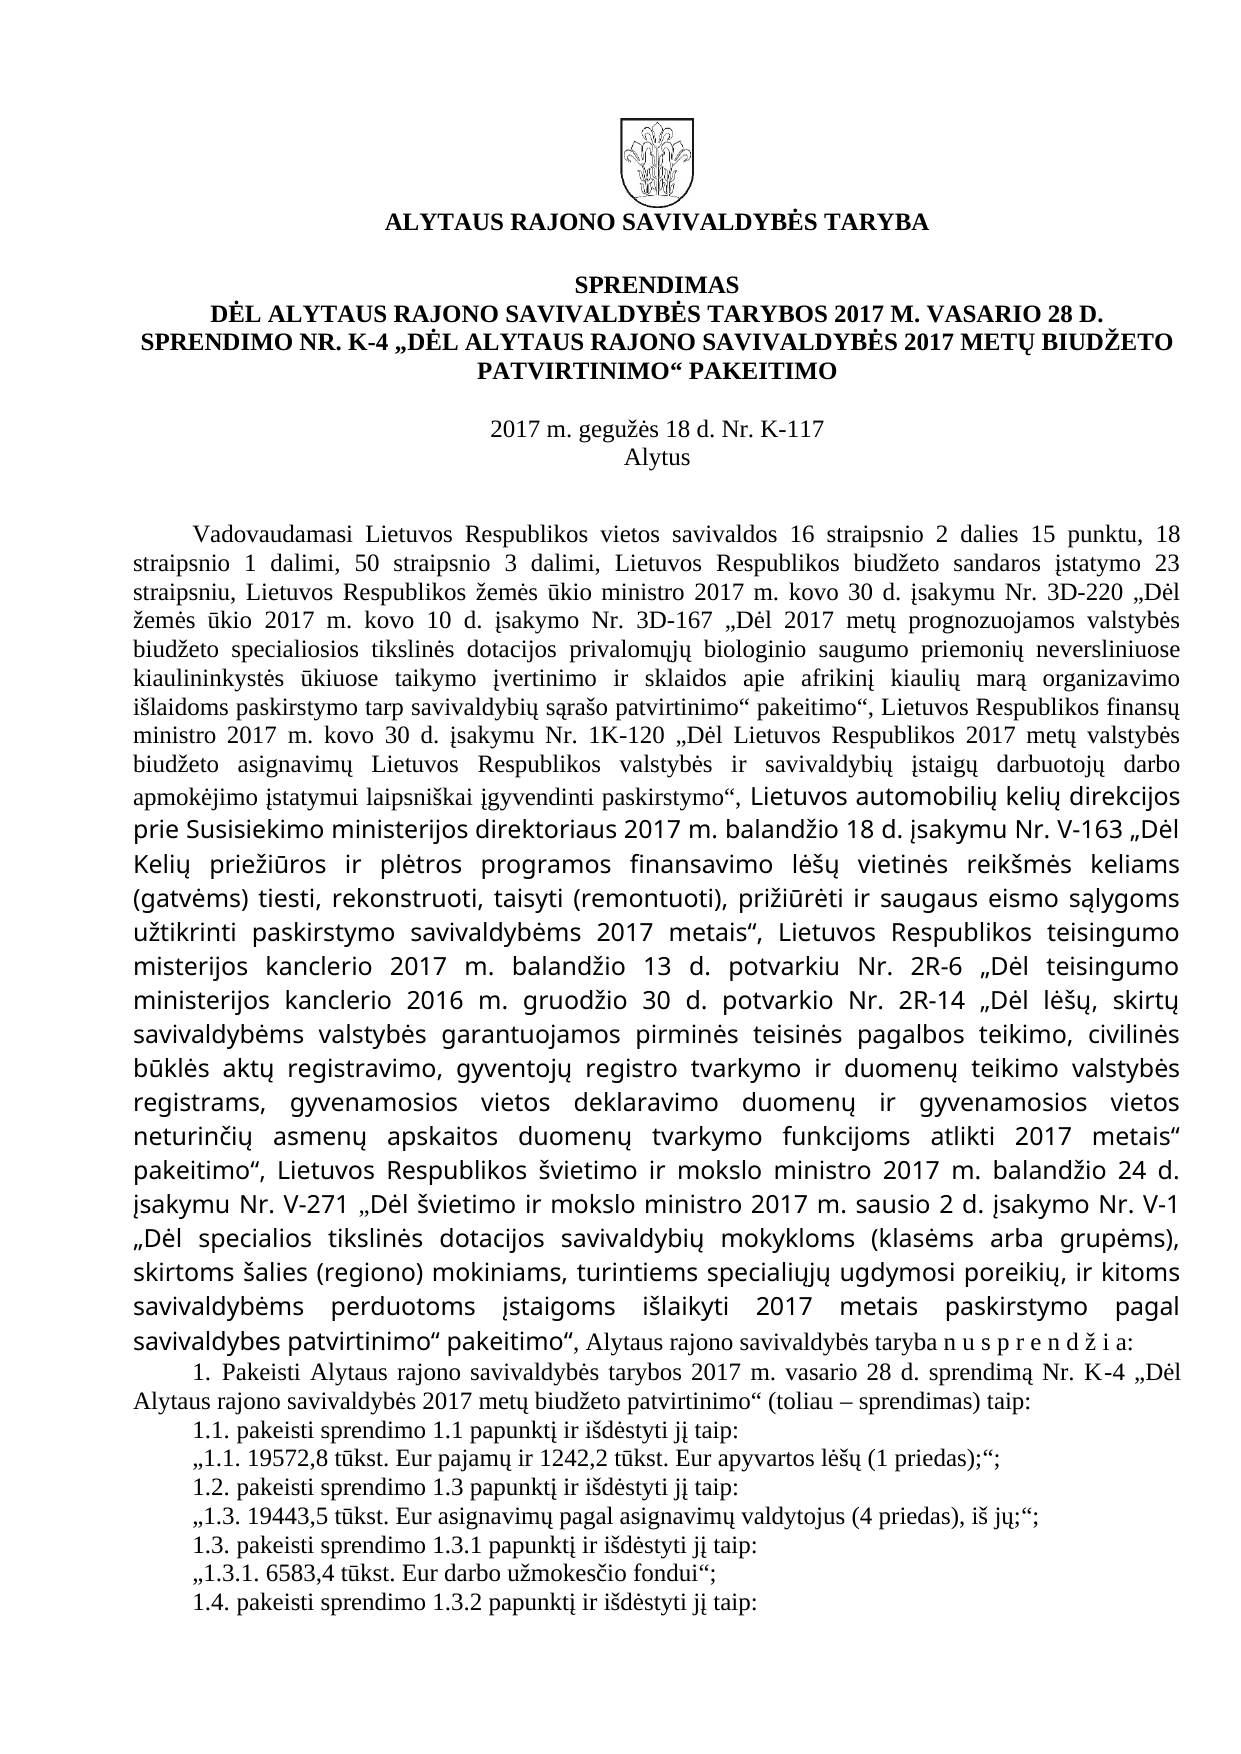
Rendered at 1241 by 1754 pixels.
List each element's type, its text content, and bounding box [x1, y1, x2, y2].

text „1.3. 19443,5 tūkst. Eur asignavimų pagal asignavimų valdytojus (4 priedas), iš jų;“; [192, 1501, 1181, 1530]
text ALYTAUS RAJONO SAVIVALDYBĖS TARYBA [133, 207, 1181, 236]
text 1.3. pakeisti sprendimo 1.3.1 papunktį ir išdėstyti jį taip: [133, 1530, 1181, 1558]
text „1.1. 19572,8 tūkst. Eur pajamų ir 1242,2 tūkst. Eur apyvartos lėšų (1 priedas);“; [133, 1443, 1181, 1472]
text SPRENDIMAS [133, 270, 1181, 299]
text Alytus [133, 442, 1181, 471]
text 1.4. pakeisti sprendimo 1.3.2 papunktį ir išdėstyti jį taip: [133, 1587, 1181, 1616]
text DĖL ALYTAUS RAJONO SAVIVALDYBĖS TARYBOS 2017 M. VASARIO 28 D. SPRENDIMO NR. K-4 „DĖL ALYTAUS RAJONO SAVIVALDYBĖS 2017 METŲ BIUDŽETO PATVIRTINIMO“ PAKEITIMO [133, 299, 1181, 385]
text 1. Pakeisti Alytaus rajono savivaldybės tarybos 2017 m. vasario 28 d. sprendimą Nr. K-4 „Dėl Alytaus rajono savivaldybės 2017 metų biudžeto patvirtinimo“ (toliau – sprendimas) taip: [133, 1357, 1181, 1415]
text „1.3.1. 6583,4 tūkst. Eur darbo užmokesčio fondui“; [192, 1558, 1181, 1587]
text 1.1. pakeisti sprendimo 1.1 papunktį ir išdėstyti jį taip: [133, 1415, 1181, 1443]
text 1.2. pakeisti sprendimo 1.3 papunktį ir išdėstyti jį taip: [133, 1472, 1181, 1501]
text Vadovaudamasi Lietuvos Respublikos vietos savivaldos 16 straipsnio 2 dalies 15 punktu, 18 straipsnio 1 dalimi, 50 straipsnio 3 dalimi, Lietuvos Respublikos biudžeto sandaros įstatymo 23 straipsniu, Lietuvos Respublikos žemės ūkio ministro 2017 m. kovo 30 d. įsakymu Nr. 3D-220 „Dėl žemės ūkio 2017 m. kovo 10 d. įsakymo Nr. 3D-167 „Dėl 2017 metų prognozuojamos valstybės biudžeto specialiosios tikslinės dotacijos privalomųjų biologinio saugumo priemonių neversliniuose kiaulininkystės ūkiuose taikymo įvertinimo ir sklaidos apie afrikinį kiaulių marą organizavimo išlaidoms paskirstymo tarp savivaldybių sąrašo patvirtinimo“ pakeitimo“, Lietuvos Respublikos finansų ministro 2017 m. kovo 30 d. įsakymu Nr. 1K-120 „Dėl Lietuvos Respublikos 2017 metų valstybės biudžeto asignavimų Lietuvos Respublikos valstybės ir savivaldybių įstaigų darbuotojų darbo apmokėjimo įstatymui laipsniškai įgyvendinti paskirstymo“, Lietuvos automobilių kelių direkcijos prie Susisiekimo ministerijos direktoriaus 2017 m. balandžio 18 d. įsakymu Nr. V-163 „Dėl Kelių priežiūros ir plėtros programos finansavimo lėšų vietinės reikšmės keliams (gatvėms) tiesti, rekonstruoti, taisyti (remontuoti), prižiūrėti ir saugaus eismo sąlygoms užtikrinti paskirstymo savivaldybėms 2017 metais“, Lietuvos Respublikos teisingumo misterijos kanclerio 2017 m. balandžio 13 d. potvarkiu Nr. 2R-6 „Dėl teisingumo ministerijos kanclerio 2016 m. gruodžio 30 d. potvarkio Nr. 2R-14 „Dėl lėšų, skirtų savivaldybėms valstybės garantuojamos pirminės teisinės pagalbos teikimo, civilinės būklės aktų registravimo, gyventojų registro tvarkymo ir duomenų teikimo valstybės registrams, gyvenamosios vietos deklaravimo duomenų ir gyvenamosios vietos neturinčių asmenų apskaitos duomenų tvarkymo funkcijoms atlikti 2017 metais“ pakeitimo“, Lietuvos Respublikos švietimo ir mokslo ministro 2017 m. balandžio 24 d. įsakymu Nr. V-271 „Dėl švietimo ir mokslo ministro 2017 m. sausio 2 d. įsakymo Nr. V-1 „Dėl specialios tikslinės dotacijos savivaldybių mokykloms (klasėms arba grupėms), skirtoms šalies (regiono) mokiniams, turintiems specialiųjų ugdymosi poreikių, ir kitoms savivaldybėms perduotoms įstaigoms išlaikyti 2017 metais paskirstymo pagal savivaldybes patvirtinimo“ pakeitimo“, Alytaus rajono savivaldybės taryba n u s p r e n d ž i a: [133, 519, 1181, 1357]
text 2017 m. gegužės 18 d. Nr. K-117 [133, 414, 1181, 442]
